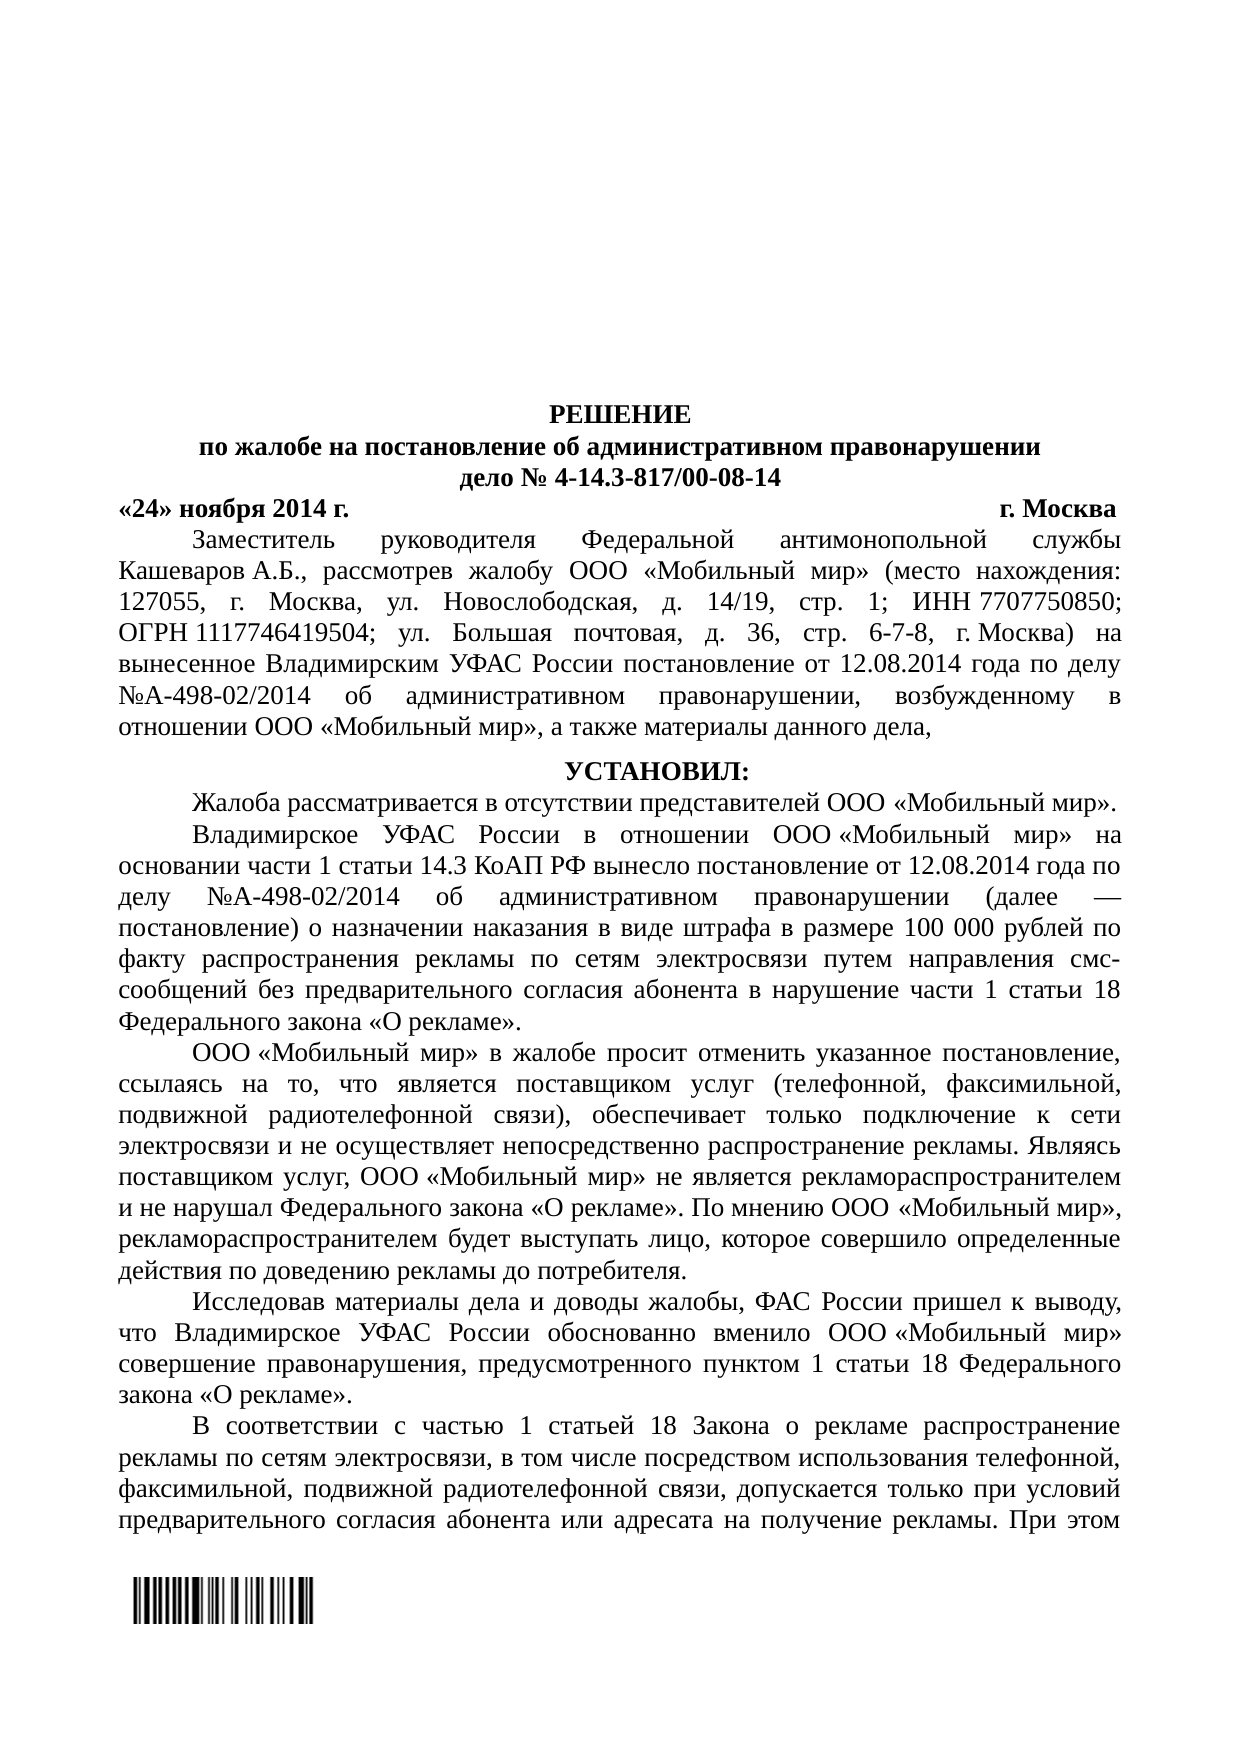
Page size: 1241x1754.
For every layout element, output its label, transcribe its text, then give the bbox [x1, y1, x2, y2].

picture [118, 1577, 331, 1624]
text «24» ноября 2014 г. г. Москва [118, 492, 1122, 523]
text Заместитель руководителя Федеральной антимонопольной службы Кашеваров А.Б., рассмотрев жалобу ООО «Мобильный мир» (место нахождения: 127055, г. Москва, ул. Новослободская, д. 14/19, стр. 1; ИНН 7707750850; ОГРН 1117746419504; ул. Большая почтовая, д. 36, стр. 6-7-8, г. Москва) на вынесенное Владимирским УФАС России постановление от 12.08.2014 года по делу №А-498-02/2014 об административном правонарушении, возбужденному в отношении ООО «Мобильный мир», а также материалы данного дела, [118, 523, 1122, 741]
text по жалобе на постановление об административном правонарушении [118, 429, 1122, 461]
text РЕШЕНИЕ [118, 398, 1122, 429]
text ООО «Мобильный мир» в жалобе просит отменить указанное постановление, ссылаясь на то, что является поставщиком услуг (телефонной, факсимильной, подвижной радиотелефонной связи), обеспечивает только подключение к сети электросвязи и не осуществляет непосредственно распространение рекламы. Являясь поставщиком услуг, ООО «Мобильный мир» не является рекламораспространителем и не нарушал Федерального закона «О рекламе». По мнению ООО «Мобильный мир», рекламораспространителем будет выступать лицо, которое совершило определенные действия по доведению рекламы до потребителя. [118, 1036, 1122, 1285]
text УСТАНОВИЛ: [118, 755, 1122, 787]
text Жалоба рассматривается в отсутствии представителей ООО «Мобильный мир». [118, 787, 1122, 818]
text В соответствии с частью 1 статьей 18 Закона о рекламе распространение рекламы по сетям электросвязи, в том числе посредством использования телефонной, факсимильной, подвижной радиотелефонной связи, допускается только при условий предварительного согласия абонента или адресата на получение рекламы. При этом [118, 1409, 1122, 1534]
text Владимирское УФАС России в отношении ООО «Мобильный мир» на основании части 1 статьи 14.3 КоАП РФ вынесло постановление от 12.08.2014 года по делу №А-498-02/2014 об административном правонарушении (далее — постановление) о назначении наказания в виде штрафа в размере 100 000 рублей по факту распространения рекламы по сетям электросвязи путем направления смс-сообщений без предварительного согласия абонента в нарушение части 1 статьи 18 Федерального закона «О рекламе». [118, 818, 1122, 1036]
text дело № 4-14.3-817/00-08-14 [118, 461, 1122, 492]
text Исследовав материалы дела и доводы жалобы, ФАС России пришел к выводу, что Владимирское УФАС России обоснованно вменило ООО «Мобильный мир» совершение правонарушения, предусмотренного пунктом 1 статьи 18 Федерального закона «О рекламе». [118, 1285, 1122, 1409]
